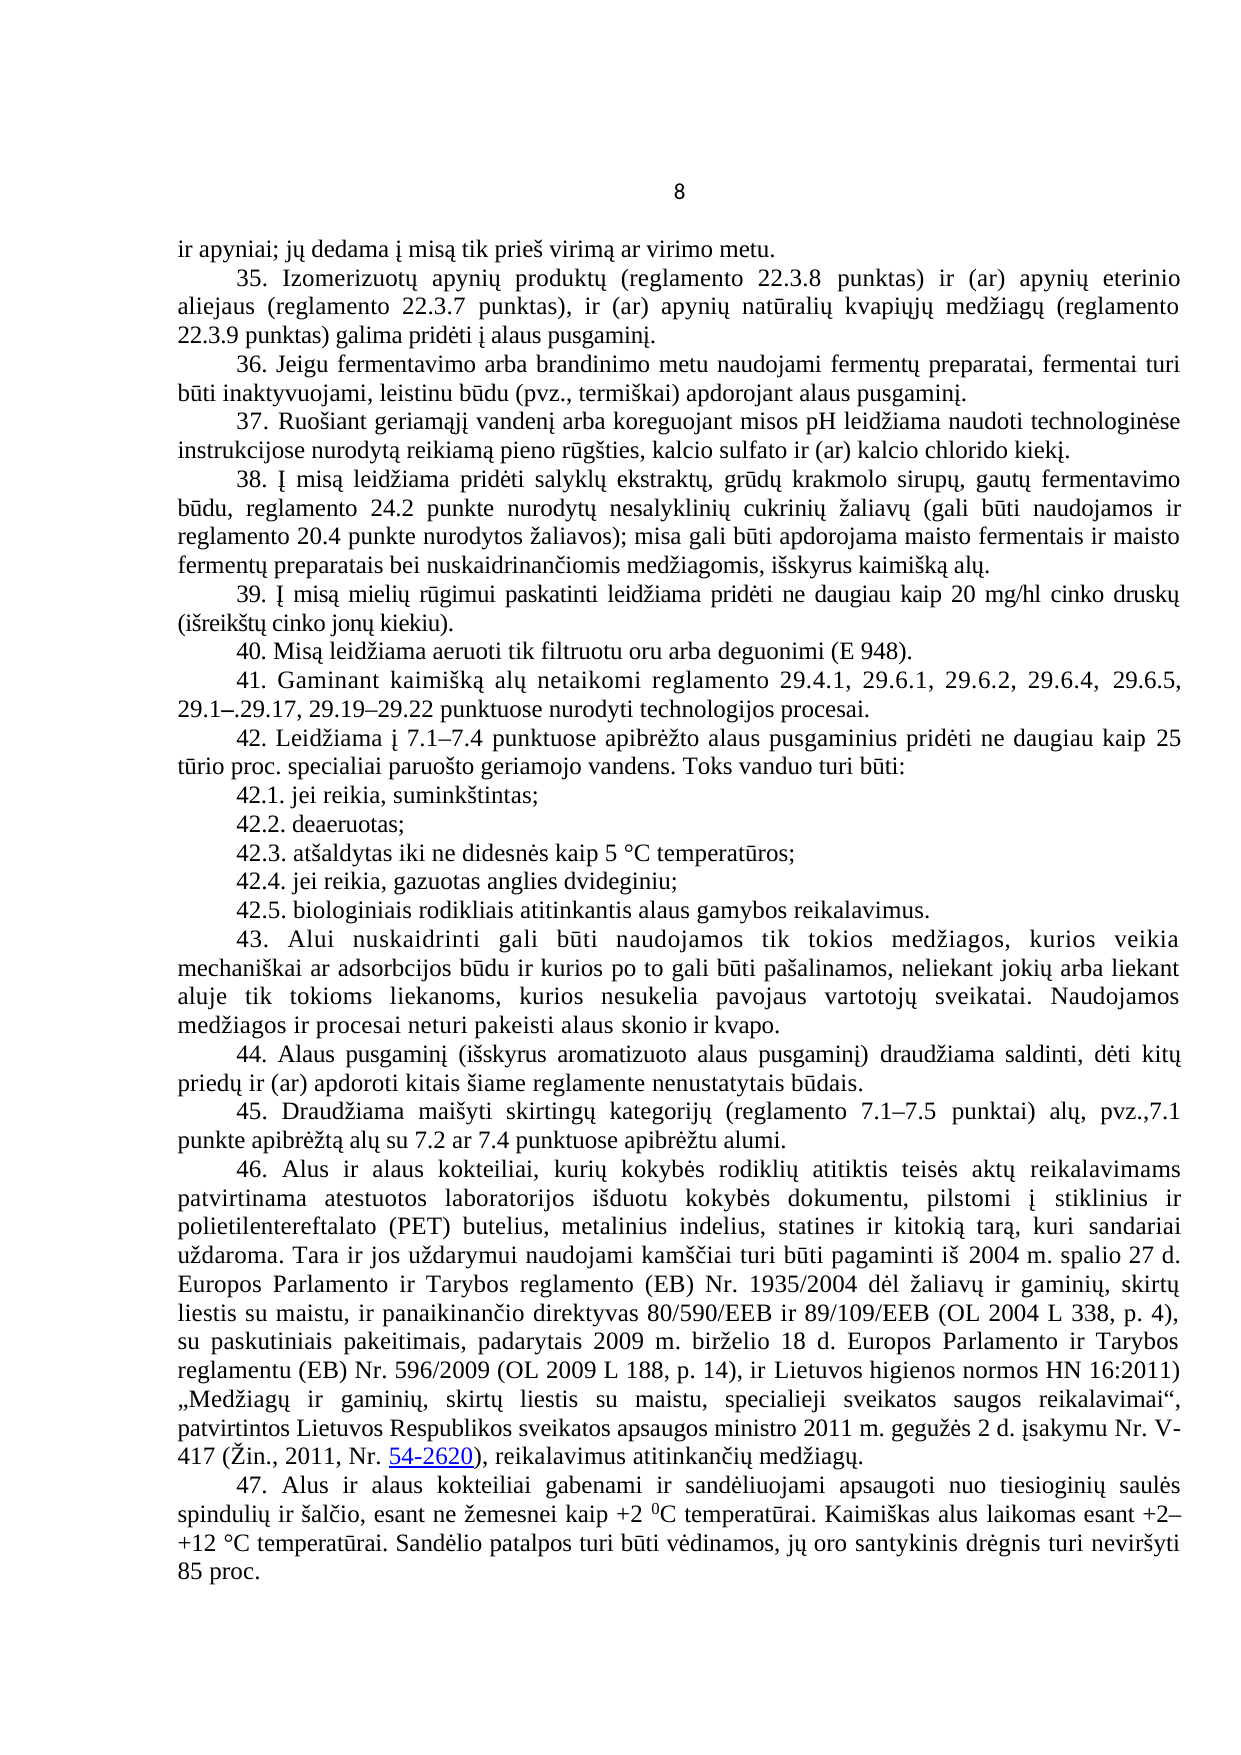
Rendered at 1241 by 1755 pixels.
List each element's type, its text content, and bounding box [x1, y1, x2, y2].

text 39. Į misą mielių rūgimui paskatinti leidžiama pridėti ne daugiau kaip 20 mg/hl cinko druskų (išreikštų cinko jonų kiekiu). [177, 579, 1181, 636]
text 42.3. atšaldytas iki ne didesnės kaip 5 °C temperatūros; [177, 838, 1181, 866]
text 46. Alus ir alaus kokteiliai, kurių kokybės rodiklių atitiktis teisės aktų reikalavimams patvirtinama atestuotos laboratorijos išduotu kokybės dokumentu, pilstomi į stiklinius ir polietilentereftalato (PET) butelius, metalinius indelius, statines ir kitokią tarą, kuri sandariai uždaroma. Tara ir jos uždarymui naudojami kamščiai turi būti pagaminti iš 2004 m. spalio 27 d. Europos Parlamento ir Tarybos reglamento (EB) Nr. 1935/2004 dėl žaliavų ir gaminių, skirtų liestis su maistu, ir panaikinančio direktyvas 80/590/EEB ir 89/109/EEB (OL 2004 L 338, p. 4), su paskutiniais pakeitimais, padarytais 2009 m. birželio 18 d. Europos Parlamento ir Tarybos reglamentu (EB) Nr. 596/2009 (OL 2009 L 188, p. 14), ir Lietuvos higienos normos HN 16:2011) „Medžiagų ir gaminių, skirtų liestis su maistu, specialieji sveikatos saugos reikalavimai“, patvirtintos Lietuvos Respublikos sveikatos apsaugos ministro 2011 m. gegužės 2 d. įsakymu Nr. V-417 (Žin., 2011, Nr. 54-2620), reikalavimus atitinkančių medžiagų. [177, 1154, 1181, 1470]
text 36. Jeigu fermentavimo arba brandinimo metu naudojami fermentų preparatai, fermentai turi būti inaktyvuojami, leistinu būdu (pvz., termiškai) apdorojant alaus pusgaminį. [177, 349, 1181, 406]
text 40. Misą leidžiama aeruoti tik filtruotu oru arba deguonimi (E 948). [177, 636, 1181, 665]
text 42.2. deaeruotas; [177, 809, 1181, 838]
text 42. Leidžiama į 7.1–7.4 punktuose apibrėžto alaus pusgaminius pridėti ne daugiau kaip 25 tūrio proc. specialiai paruošto geriamojo vandens. Toks vanduo turi būti: [177, 723, 1181, 780]
text 38. Į misą leidžiama pridėti salyklų ekstraktų, grūdų krakmolo sirupų, gautų fermentavimo būdu, reglamento 24.2 punkte nurodytų nesalyklinių cukrinių žaliavų (gali būti naudojamos ir reglamento 20.4 punkte nurodytos žaliavos); misa gali būti apdorojama maisto fermentais ir maisto fermentų preparatais bei nuskaidrinančiomis medžiagomis, išskyrus kaimišką alų. [177, 464, 1181, 579]
text 43. Alui nuskaidrinti gali būti naudojamos tik tokios medžiagos, kurios veikia mechaniškai ar adsorbcijos būdu ir kurios po to gali būti pašalinamos, neliekant jokių arba liekant aluje tik tokioms liekanoms, kurios nesukelia pavojaus vartotojų sveikatai. Naudojamos medžiagos ir procesai neturi pakeisti alaus skonio ir kvapo. [177, 924, 1181, 1039]
text 41. Gaminant kaimišką alų netaikomi reglamento 29.4.1, 29.6.1, 29.6.2, 29.6.4, 29.6.5, 29.1–.29.17, 29.19–29.22 punktuose nurodyti technologijos procesai. [177, 665, 1181, 723]
text 44. Alaus pusgaminį (išskyrus aromatizuoto alaus pusgaminį) draudžiama saldinti, dėti kitų priedų ir (ar) apdoroti kitais šiame reglamente nenustatytais būdais. [177, 1039, 1181, 1096]
text 37. Ruošiant geriamąjį vandenį arba koreguojant misos pH leidžiama naudoti technologinėse instrukcijose nurodytą reikiamą pieno rūgšties, kalcio sulfato ir (ar) kalcio chlorido kiekį. [177, 406, 1181, 464]
text 45. Draudžiama maišyti skirtingų kategorijų (reglamento 7.1–7.5 punktai) alų, pvz.,7.1 punkte apibrėžtą alų su 7.2 ar 7.4 punktuose apibrėžtu alumi. [177, 1096, 1181, 1154]
text ir apyniai; jų dedama į misą tik prieš virimą ar virimo metu. [177, 234, 1181, 263]
text 47. Alus ir alaus kokteiliai gabenami ir sandėliuojami apsaugoti nuo tiesioginių saulės spindulių ir šalčio, esant ne žemesnei kaip +2 0C temperatūrai. Kaimiškas alus laikomas esant +2–+12 °C temperatūrai. Sandėlio patalpos turi būti vėdinamos, jų oro santykinis drėgnis turi neviršyti 85 proc. [177, 1470, 1181, 1585]
text 42.5. biologiniais rodikliais atitinkantis alaus gamybos reikalavimus. [177, 895, 1181, 924]
text 42.4. jei reikia, gazuotas anglies dvideginiu; [177, 866, 1181, 895]
text 35. Izomerizuotų apynių produktų (reglamento 22.3.8 punktas) ir (ar) apynių eterinio aliejaus (reglamento 22.3.7 punktas), ir (ar) apynių natūralių kvapiųjų medžiagų (reglamento 22.3.9 punktas) galima pridėti į alaus pusgaminį. [177, 263, 1181, 349]
text 42.1. jei reikia, suminkštintas; [177, 780, 1181, 809]
